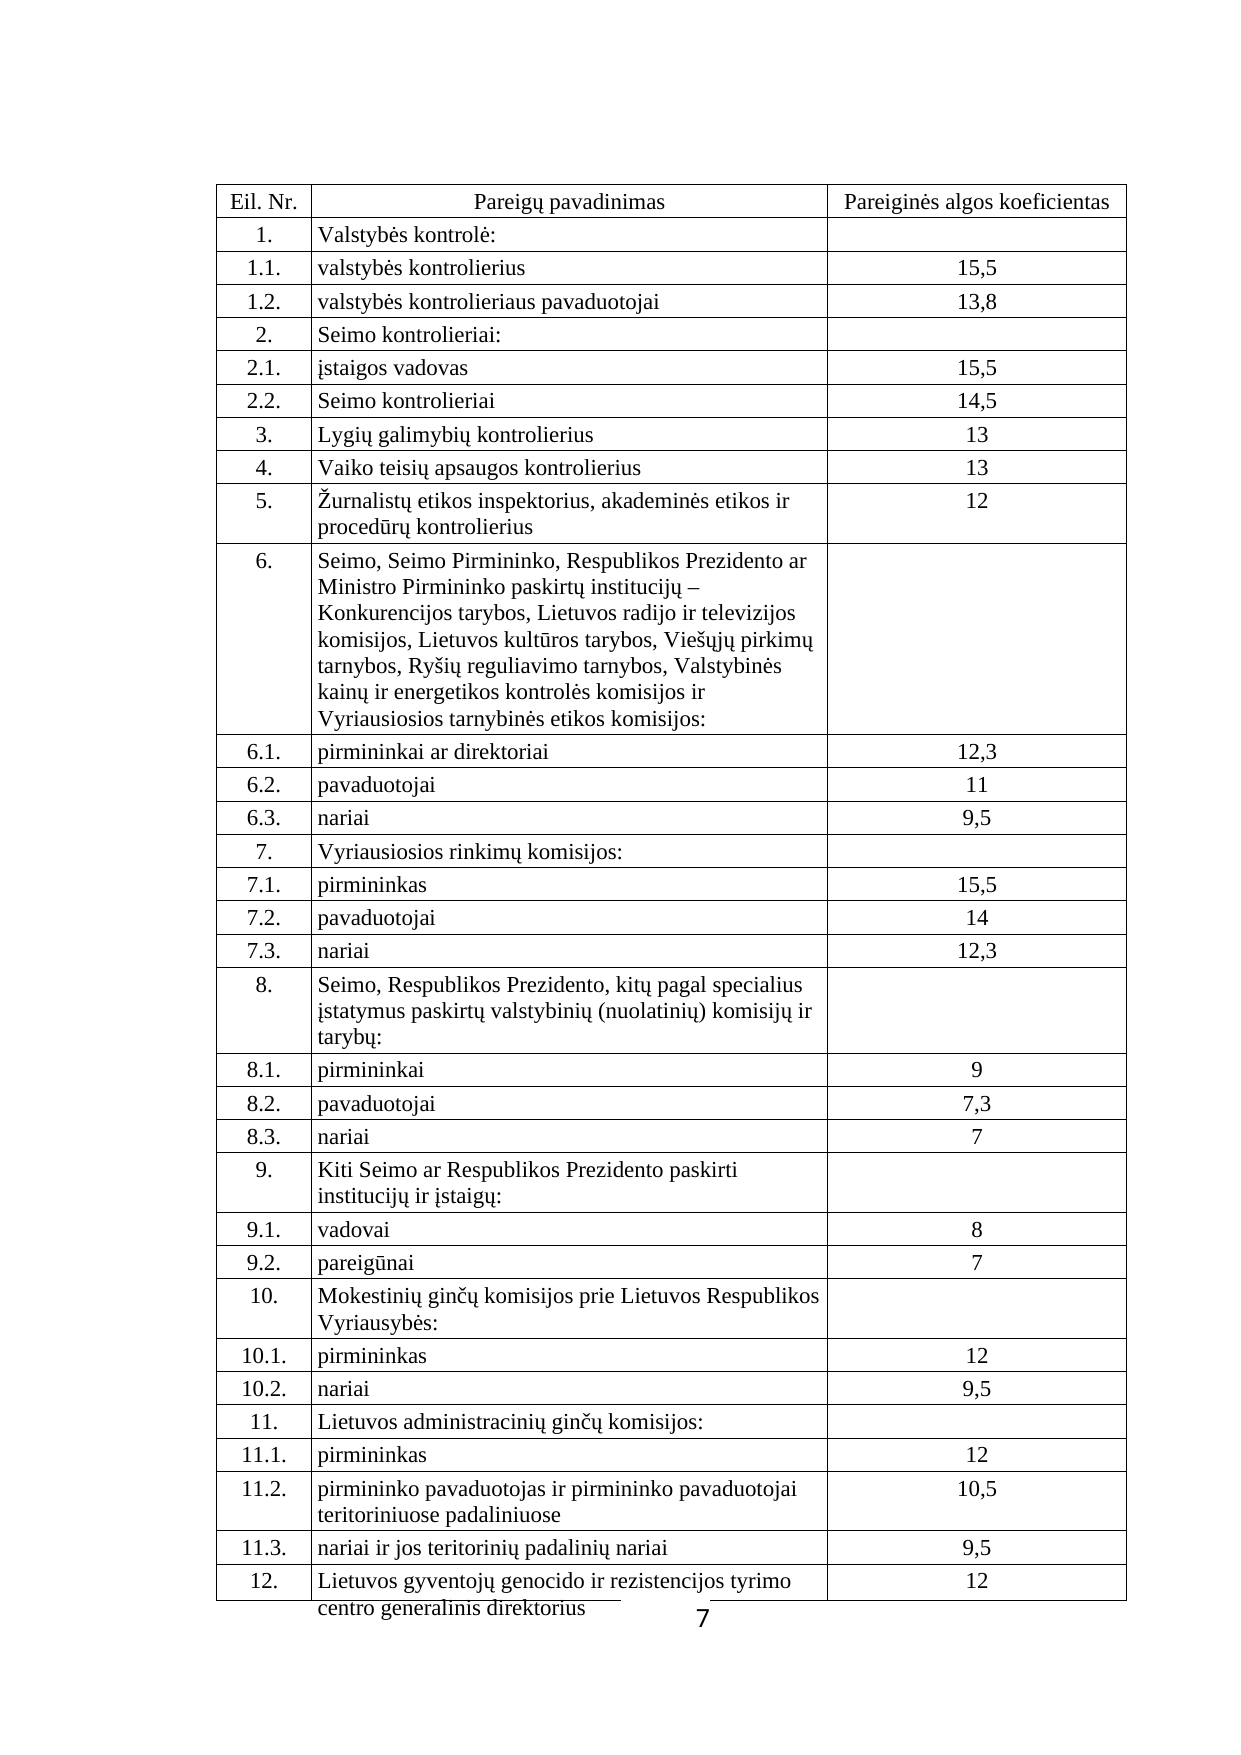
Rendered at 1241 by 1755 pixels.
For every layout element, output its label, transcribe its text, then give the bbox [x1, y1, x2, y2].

table_cell Seimo, Seimo Pirmininko, Respublikos Prezidento ar Ministro Pirmininko paskirtų institucijų – Konkurencijos tarybos, Lietuvos radijo ir televizijos komisijos, Lietuvos kultūros tarybos, Viešųjų pirkimų tarnybos, Ryšių reguliavimo tarnybos, Valstybinės kainų ir energetikos kontrolės komisijos ir Vyriausiosios tarnybinės etikos komisijos: [312, 544, 827, 734]
table_cell 7.2. [217, 901, 311, 933]
table_cell 12,3 [828, 735, 1126, 767]
table_cell 11.3. [217, 1531, 311, 1564]
table_cell 10.2. [217, 1372, 311, 1404]
table_cell Seimo kontrolieriai: [312, 318, 827, 350]
table_cell [828, 1405, 1126, 1438]
table_cell 13 [828, 418, 1126, 450]
table_cell 1.1. [217, 252, 311, 284]
table_cell Mokestinių ginčų komisijos prie Lietuvos Respublikos Vyriausybės: [312, 1279, 827, 1338]
table_cell vadovai [312, 1213, 827, 1245]
table_cell 3. [217, 418, 311, 450]
table_cell [828, 1153, 1126, 1212]
table_cell [828, 968, 1126, 1053]
table_cell 14 [828, 901, 1126, 933]
table_cell 6.1. [217, 735, 311, 767]
table_cell pavaduotojai [312, 901, 827, 933]
table_cell 12 [828, 1565, 1126, 1600]
table_cell 8. [217, 968, 311, 1053]
table_cell valstybės kontrolierius [312, 252, 827, 284]
table_cell Kiti Seimo ar Respublikos Prezidento paskirti institucijų ir įstaigų: [312, 1153, 827, 1212]
table_cell 6.2. [217, 768, 311, 801]
table_cell 9.1. [217, 1213, 311, 1245]
table_cell 8 [828, 1213, 1126, 1245]
table_cell pavaduotojai [312, 768, 827, 801]
table_cell Žurnalistų etikos inspektorius, akademinės etikos ir procedūrų kontrolierius [312, 484, 827, 543]
table_cell nariai [312, 1372, 827, 1404]
table_cell 9,5 [828, 802, 1126, 834]
table_cell 12. [217, 1565, 311, 1600]
table_cell 10,5 [828, 1472, 1126, 1530]
table_cell valstybės kontrolieriaus pavaduotojai [312, 285, 827, 317]
table_cell 11 [828, 768, 1126, 801]
table_cell 7.1. [217, 868, 311, 900]
table_cell pirmininko pavaduotojas ir pirmininko pavaduotojai teritoriniuose padaliniuose [312, 1472, 827, 1530]
table_cell 4. [217, 451, 311, 483]
table_header Pareigų pavadinimas [312, 185, 827, 217]
table_cell 13 [828, 451, 1126, 483]
table_cell 15,5 [828, 252, 1126, 284]
table_cell Lygių galimybių kontrolierius [312, 418, 827, 450]
table_cell Lietuvos administracinių ginčų komisijos: [312, 1405, 827, 1438]
table_cell Seimo, Respublikos Prezidento, kitų pagal specialius įstatymus paskirtų valstybinių (nuolatinių) komisijų ir tarybų: [312, 968, 827, 1053]
table_cell 7. [217, 835, 311, 867]
table_cell pirmininkas [312, 1439, 827, 1471]
table_cell 15,5 [828, 351, 1126, 383]
table_cell 7 [828, 1246, 1126, 1278]
table_cell 2.2. [217, 385, 311, 417]
table_cell Seimo kontrolieriai [312, 385, 827, 417]
table_cell 6.3. [217, 802, 311, 834]
table_cell 7 [828, 1120, 1126, 1152]
table_cell Valstybės kontrolė: [312, 218, 827, 251]
table_cell 9. [217, 1153, 311, 1212]
table_cell [828, 218, 1126, 251]
table_cell 11.2. [217, 1472, 311, 1530]
table_cell pirmininkas [312, 868, 827, 900]
table_cell [828, 1279, 1126, 1338]
table_cell 6. [217, 544, 311, 734]
table_cell 11. [217, 1405, 311, 1438]
table_cell Vyriausiosios rinkimų komisijos: [312, 835, 827, 867]
table_cell 7,3 [828, 1087, 1126, 1119]
table_cell 15,5 [828, 868, 1126, 900]
table_cell nariai [312, 802, 827, 834]
table_cell Lietuvos gyventojų genocido ir rezistencijos tyrimo centro generalinis direktorius [312, 1565, 827, 1600]
table_cell 10.1. [217, 1339, 311, 1371]
table_cell nariai [312, 1120, 827, 1152]
table_cell Vaiko teisių apsaugos kontrolierius [312, 451, 827, 483]
table_cell 1. [217, 218, 311, 251]
table_cell 10. [217, 1279, 311, 1338]
table_cell 12 [828, 1339, 1126, 1371]
table_cell [828, 318, 1126, 350]
table_cell nariai [312, 935, 827, 967]
table_cell 12 [828, 484, 1126, 543]
table_cell 12,3 [828, 935, 1126, 967]
table_cell 9.2. [217, 1246, 311, 1278]
table_cell pirmininkas [312, 1339, 827, 1371]
table_cell įstaigos vadovas [312, 351, 827, 383]
table_cell 14,5 [828, 385, 1126, 417]
table_cell pirmininkai ar direktoriai [312, 735, 827, 767]
table_cell 7.3. [217, 935, 311, 967]
table_cell 9,5 [828, 1531, 1126, 1564]
table_cell nariai ir jos teritorinių padalinių nariai [312, 1531, 827, 1564]
table_cell [828, 544, 1126, 734]
table_cell pareigūnai [312, 1246, 827, 1278]
table_cell 2.1. [217, 351, 311, 383]
table_header Eil. Nr. [217, 185, 311, 217]
table_cell 8.2. [217, 1087, 311, 1119]
table_cell 11.1. [217, 1439, 311, 1471]
table_cell pirmininkai [312, 1054, 827, 1086]
table_cell 8.3. [217, 1120, 311, 1152]
table_header Pareiginės algos koeficientas [828, 185, 1126, 217]
table_cell 13,8 [828, 285, 1126, 317]
table_cell 9 [828, 1054, 1126, 1086]
table_cell 1.2. [217, 285, 311, 317]
table_cell 9,5 [828, 1372, 1126, 1404]
table_cell [828, 835, 1126, 867]
table_cell 8.1. [217, 1054, 311, 1086]
table_cell pavaduotojai [312, 1087, 827, 1119]
table_cell 12 [828, 1439, 1126, 1471]
table_cell 2. [217, 318, 311, 350]
table_cell 5. [217, 484, 311, 543]
